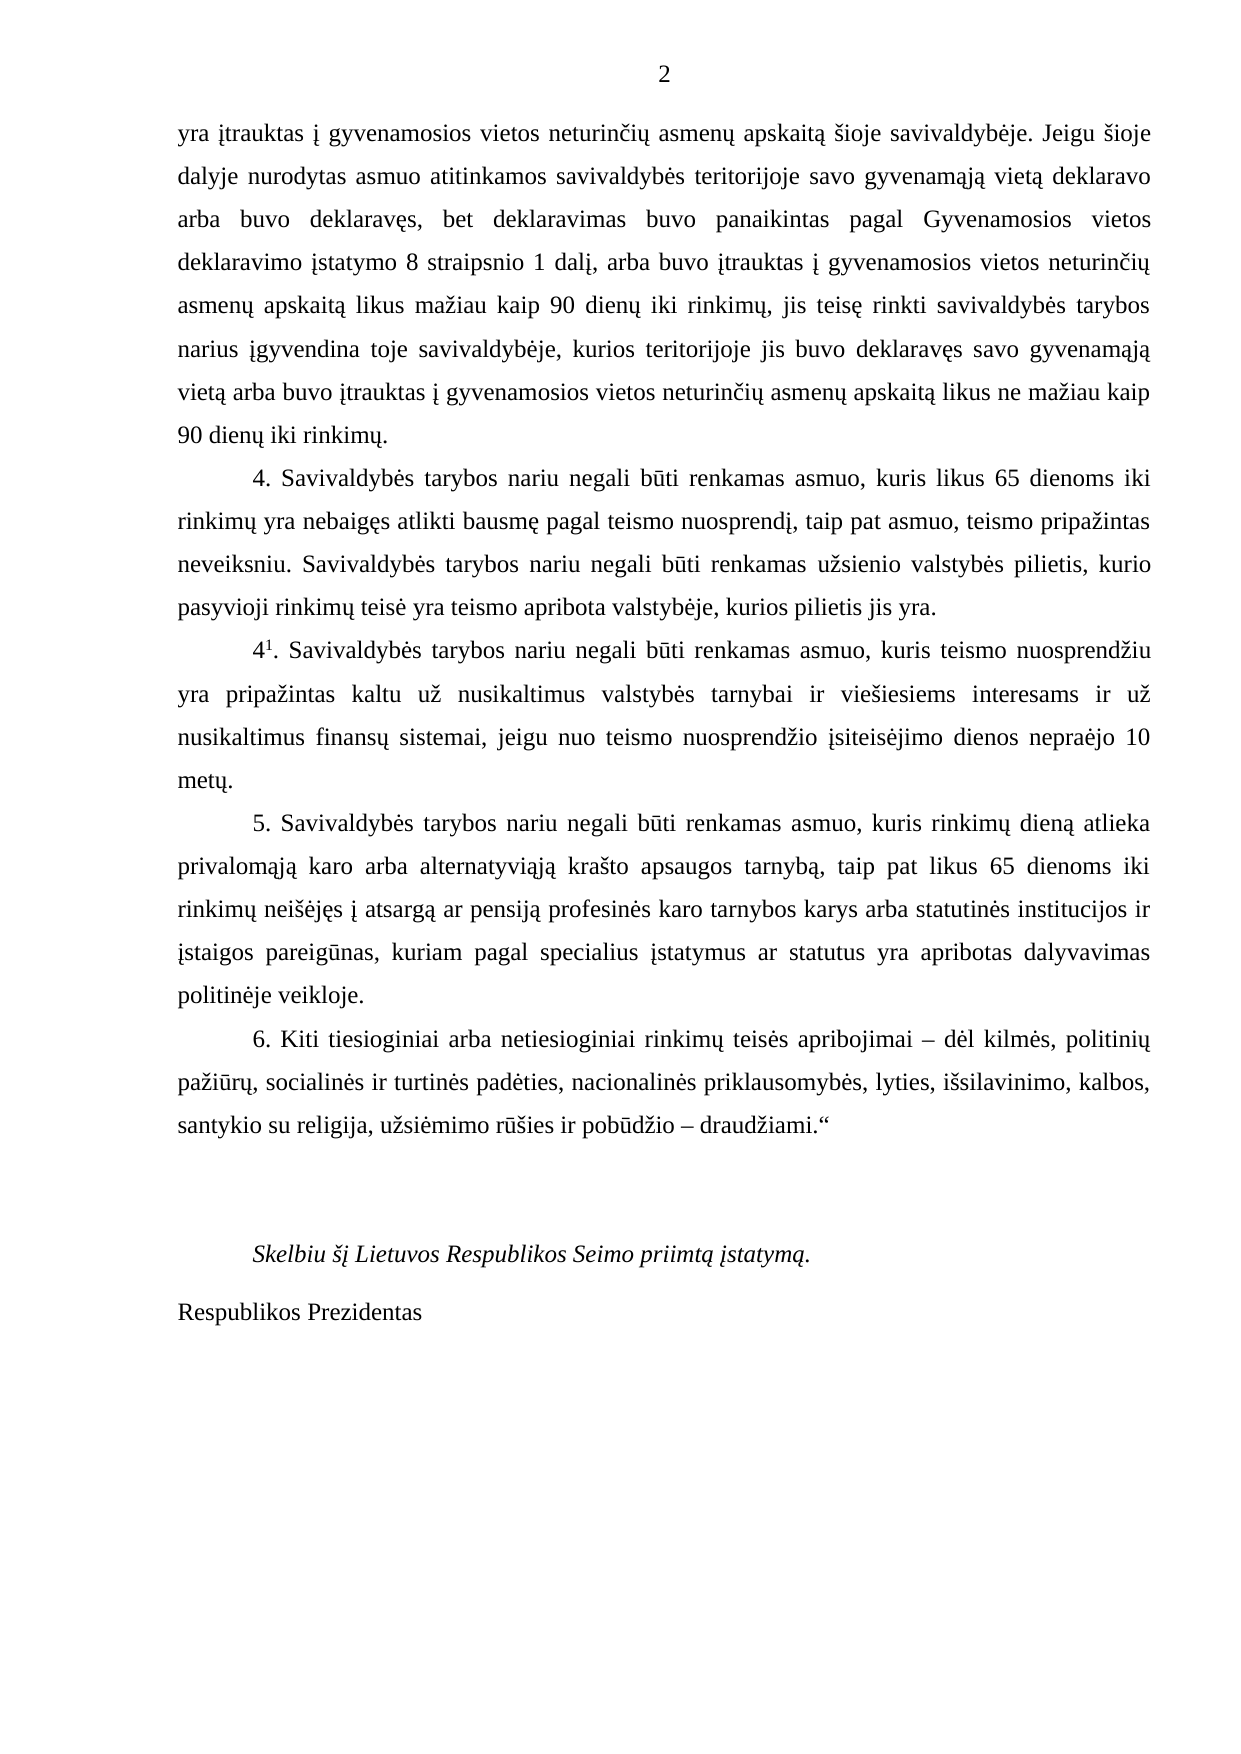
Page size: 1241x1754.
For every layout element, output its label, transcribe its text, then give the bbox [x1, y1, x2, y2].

text Respublikos Prezidentas [177, 1297, 1152, 1326]
text 6. Kiti tiesioginiai arba netiesioginiai rinkimų teisės apribojimai – dėl kilmės, politinių pažiūrų, socialinės ir turtinės padėties, nacionalinės priklausomybės, lyties, išsilavinimo, kalbos, santykio su religija, užsiėmimo rūšies ir pobūdžio – draudžiami.“ [177, 1024, 1152, 1139]
text 5. Savivaldybės tarybos nariu negali būti renkamas asmuo, kuris rinkimų dieną atlieka privalomąją karo arba alternatyviąją krašto apsaugos tarnybą, taip pat likus 65 dienoms iki rinkimų neišėjęs į atsargą ar pensiją profesinės karo tarnybos karys arba statutinės institucijos ir įstaigos pareigūnas, kuriam pagal specialius įstatymus ar statutus yra apribotas dalyvavimas politinėje veikloje. [177, 808, 1152, 1009]
text Skelbiu šį Lietuvos Respublikos Seimo priimtą įstatymą. [177, 1239, 1152, 1268]
text 4. Savivaldybės tarybos nariu negali būti renkamas asmuo, kuris likus 65 dienoms iki rinkimų yra nebaigęs atlikti bausmę pagal teismo nuosprendį, taip pat asmuo, teismo pripažintas neveiksniu. Savivaldybės tarybos nariu negali būti renkamas užsienio valstybės pilietis, kurio pasyvioji rinkimų teisė yra teismo apribota valstybėje, kurios pilietis jis yra. [177, 463, 1152, 621]
text yra įtrauktas į gyvenamosios vietos neturinčių asmenų apskaitą šioje savivaldybėje. Jeigu šioje dalyje nurodytas asmuo atitinkamos savivaldybės teritorijoje savo gyvenamąją vietą deklaravo arba buvo deklaravęs, bet deklaravimas buvo panaikintas pagal Gyvenamosios vietos deklaravimo įstatymo 8 straipsnio 1 dalį, arba buvo įtrauktas į gyvenamosios vietos neturinčių asmenų apskaitą likus mažiau kaip 90 dienų iki rinkimų, jis teisę rinkti savivaldybės tarybos narius įgyvendina toje savivaldybėje, kurios teritorijoje jis buvo deklaravęs savo gyvenamąją vietą arba buvo įtrauktas į gyvenamosios vietos neturinčių asmenų apskaitą likus ne mažiau kaip 90 dienų iki rinkimų. [177, 118, 1152, 449]
text 41. Savivaldybės tarybos nariu negali būti renkamas asmuo, kuris teismo nuosprendžiu yra pripažintas kaltu už nusikaltimus valstybės tarnybai ir viešiesiems interesams ir už nusikaltimus finansų sistemai, jeigu nuo teismo nuosprendžio įsiteisėjimo dienos nepraėjo 10 metų. [177, 636, 1152, 794]
